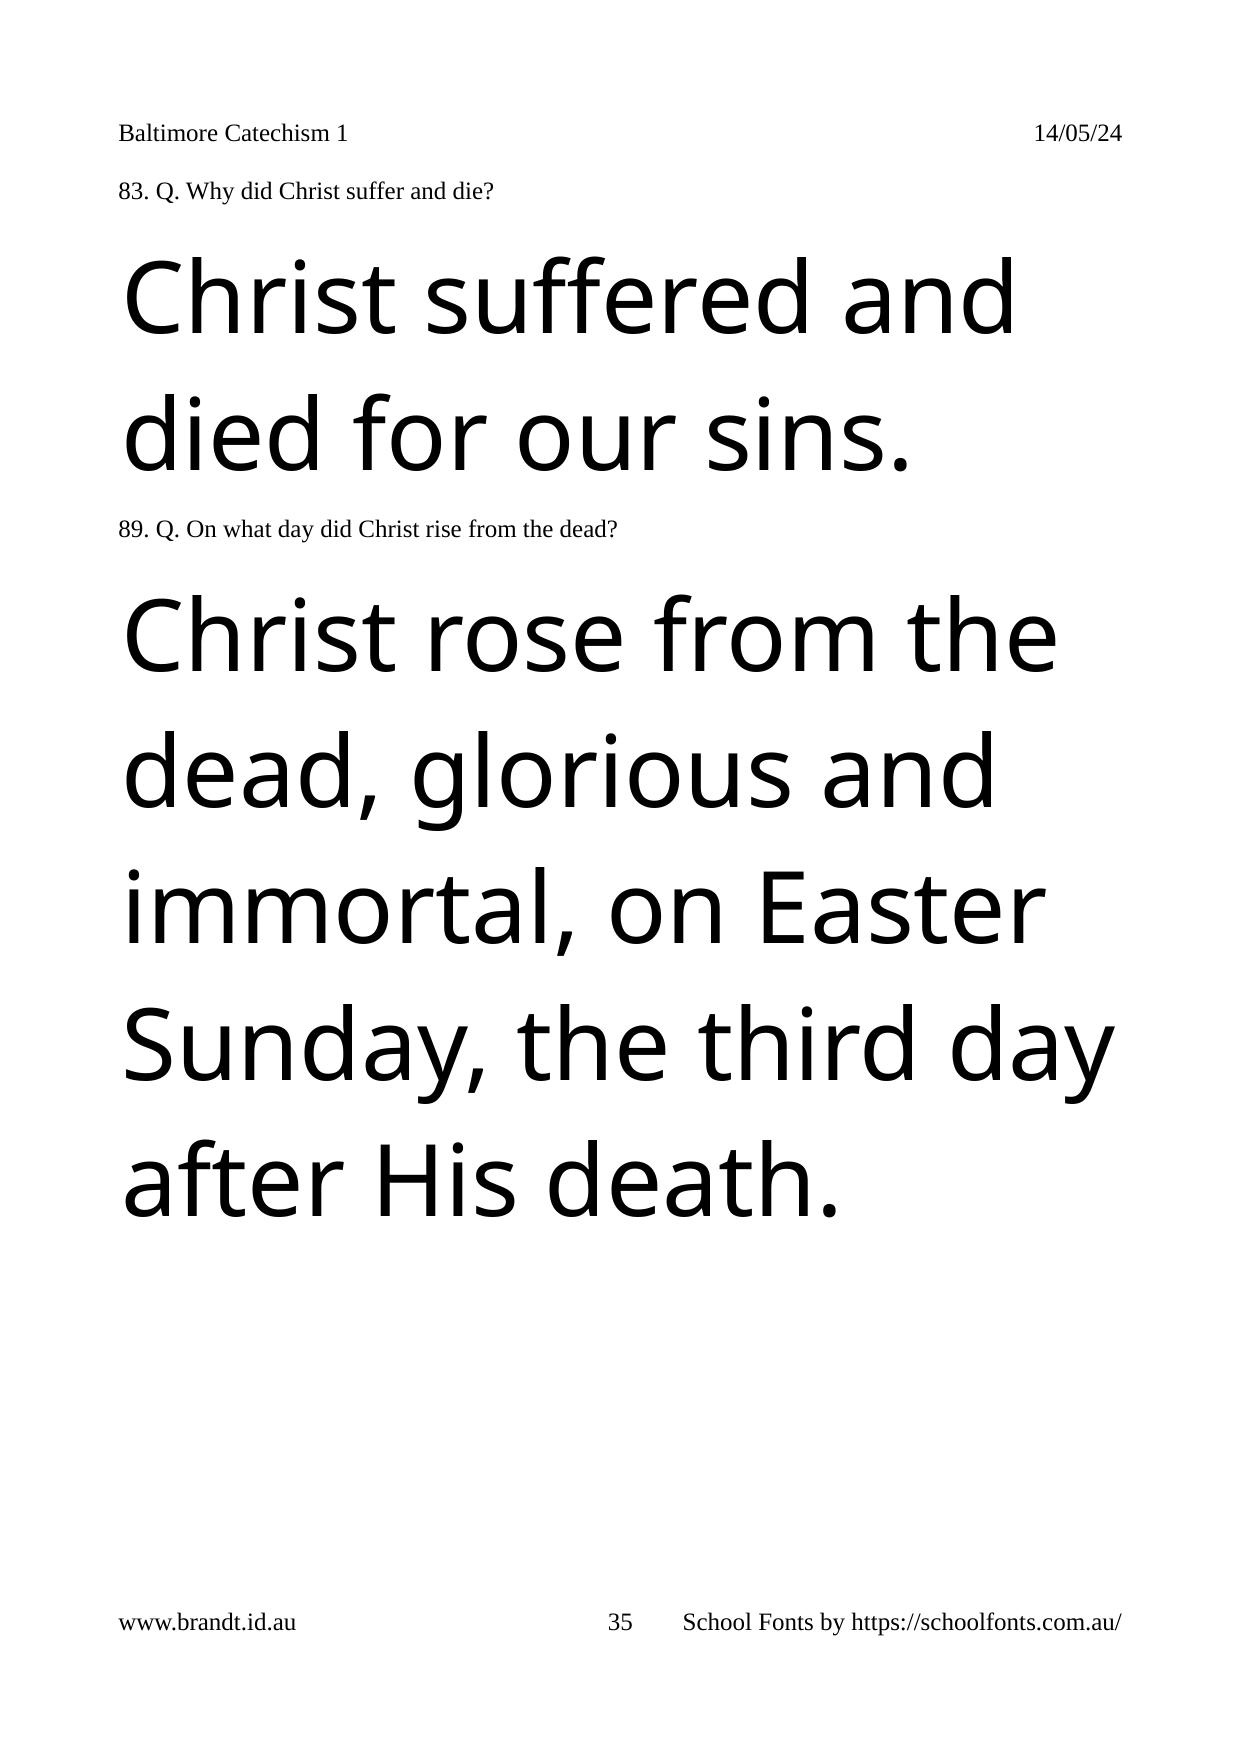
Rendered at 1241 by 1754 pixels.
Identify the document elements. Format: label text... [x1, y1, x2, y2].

text Christ suffered and died for our sins. [118, 224, 1122, 502]
text 83. Q. Why did Christ suffer and die? [118, 176, 1122, 205]
text 89. Q. On what day did Christ rise from the dead? [118, 514, 1122, 543]
text Christ rose from the dead, glorious and immortal, on Easter Sunday, the third day after His death. [118, 562, 1122, 1249]
